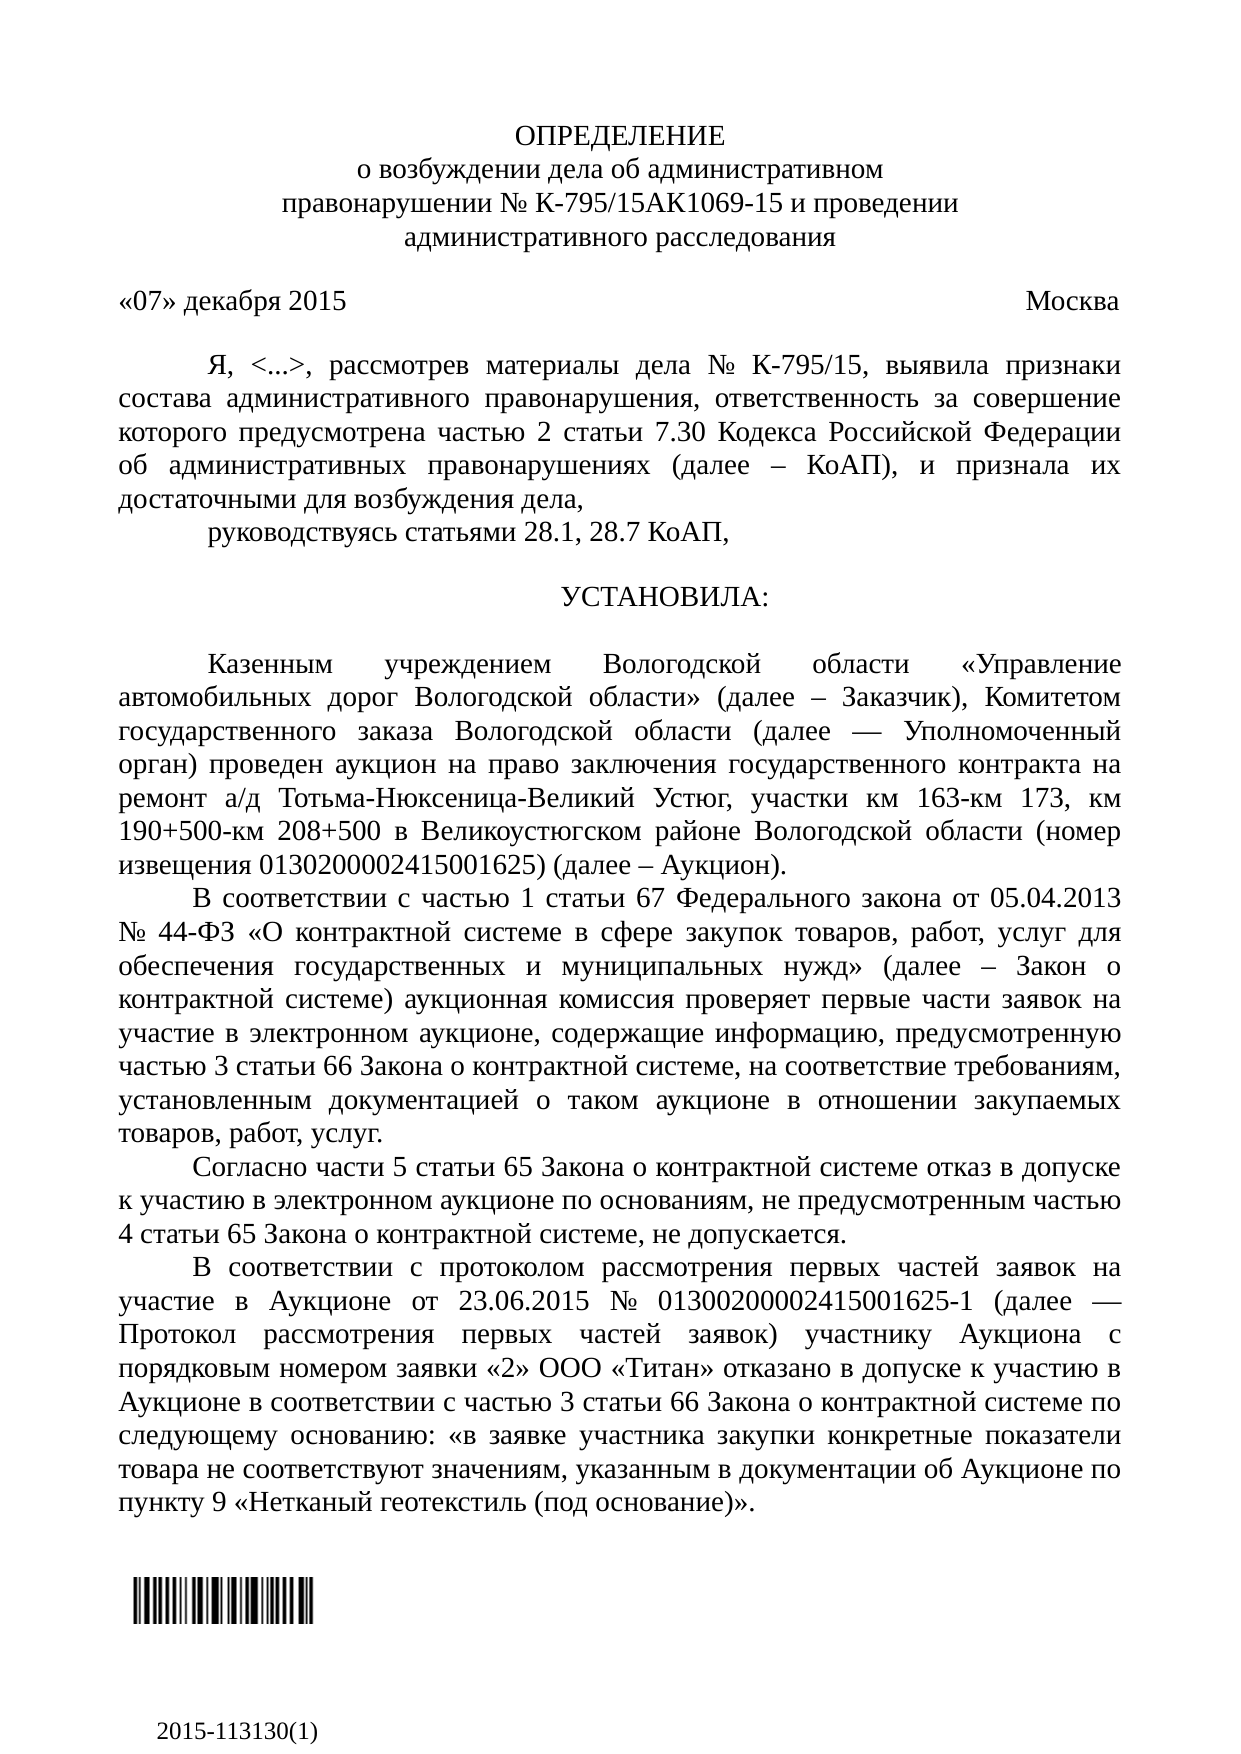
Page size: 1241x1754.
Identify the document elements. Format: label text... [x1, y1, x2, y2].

picture [118, 1577, 331, 1624]
text руководствуясь статьями 28.1, 28.7 КоАП, [118, 514, 1122, 548]
text В соответствии с частью 1 статьи 67 Федерального закона от 05.04.2013 № 44-ФЗ «О контрактной системе в сфере закупок товаров, работ, услуг для обеспечения государственных и муниципальных нужд» (далее – Закон о контрактной системе) аукционная комиссия проверяет первые части заявок на участие в электронном аукционе, содержащие информацию, предусмотренную частью 3 статьи 66 Закона о контрактной системе, на соответствие требованиям, установленным документацией о таком аукционе в отношении закупаемых товаров, работ, услуг. [118, 881, 1122, 1149]
text Согласно части 5 статьи 65 Закона о контрактной системе отказ в допуске к участию в электронном аукционе по основаниям, не предусмотренным частью 4 статьи 65 Закона о контрактной системе, не допускается. [118, 1149, 1122, 1249]
text правонарушении № К-795/15АК1069-15 и проведении [118, 185, 1122, 219]
text Казенным учреждением Вологодской области «Управление автомобильных дорог Вологодской области» (далее – Заказчик), Комитетом государственного заказа Вологодской области (далее — Уполномоченный орган) проведен аукцион на право заключения государственного контракта на ремонт а/д Тотьма-Нюксеница-Великий Устюг, участки км 163-км 173, км 190+500-км 208+500 в Великоустюгском районе Вологодской области (номер извещения 0130200002415001625) (далее – Аукцион). [118, 646, 1122, 881]
text ОПРЕДЕЛЕНИЕ [118, 118, 1122, 152]
text административного расследования [118, 219, 1122, 252]
text о возбуждении дела об административном [118, 152, 1122, 185]
text УСТАНОВИЛА: [118, 579, 1122, 612]
text Я, <...>, рассмотрев материалы дела № К-795/15, выявила признаки состава административного правонарушения, ответственность за совершение которого предусмотрена частью 2 статьи 7.30 Кодекса Российской Федерации об административных правонарушениях (далее – КоАП), и признала их достаточными для возбуждения дела, [118, 347, 1122, 514]
text В соответствии с протоколом рассмотрения первых частей заявок на участие в Аукционе от 23.06.2015 № 01300200002415001625-1 (далее — Протокол рассмотрения первых частей заявок) участнику Аукциона с порядковым номером заявки «2» ООО «Титан» отказано в допуске к участию в Аукционе в соответствии с частью 3 статьи 66 Закона о контрактной системе по следующему основанию: «в заявке участника закупки конкретные показатели товара не соответствуют значениям, указанным в документации об Аукционе по пункту 9 «Нетканый геотекстиль (под основание)». [118, 1249, 1122, 1518]
text «07» декабря 2015 Москва [118, 283, 1122, 316]
